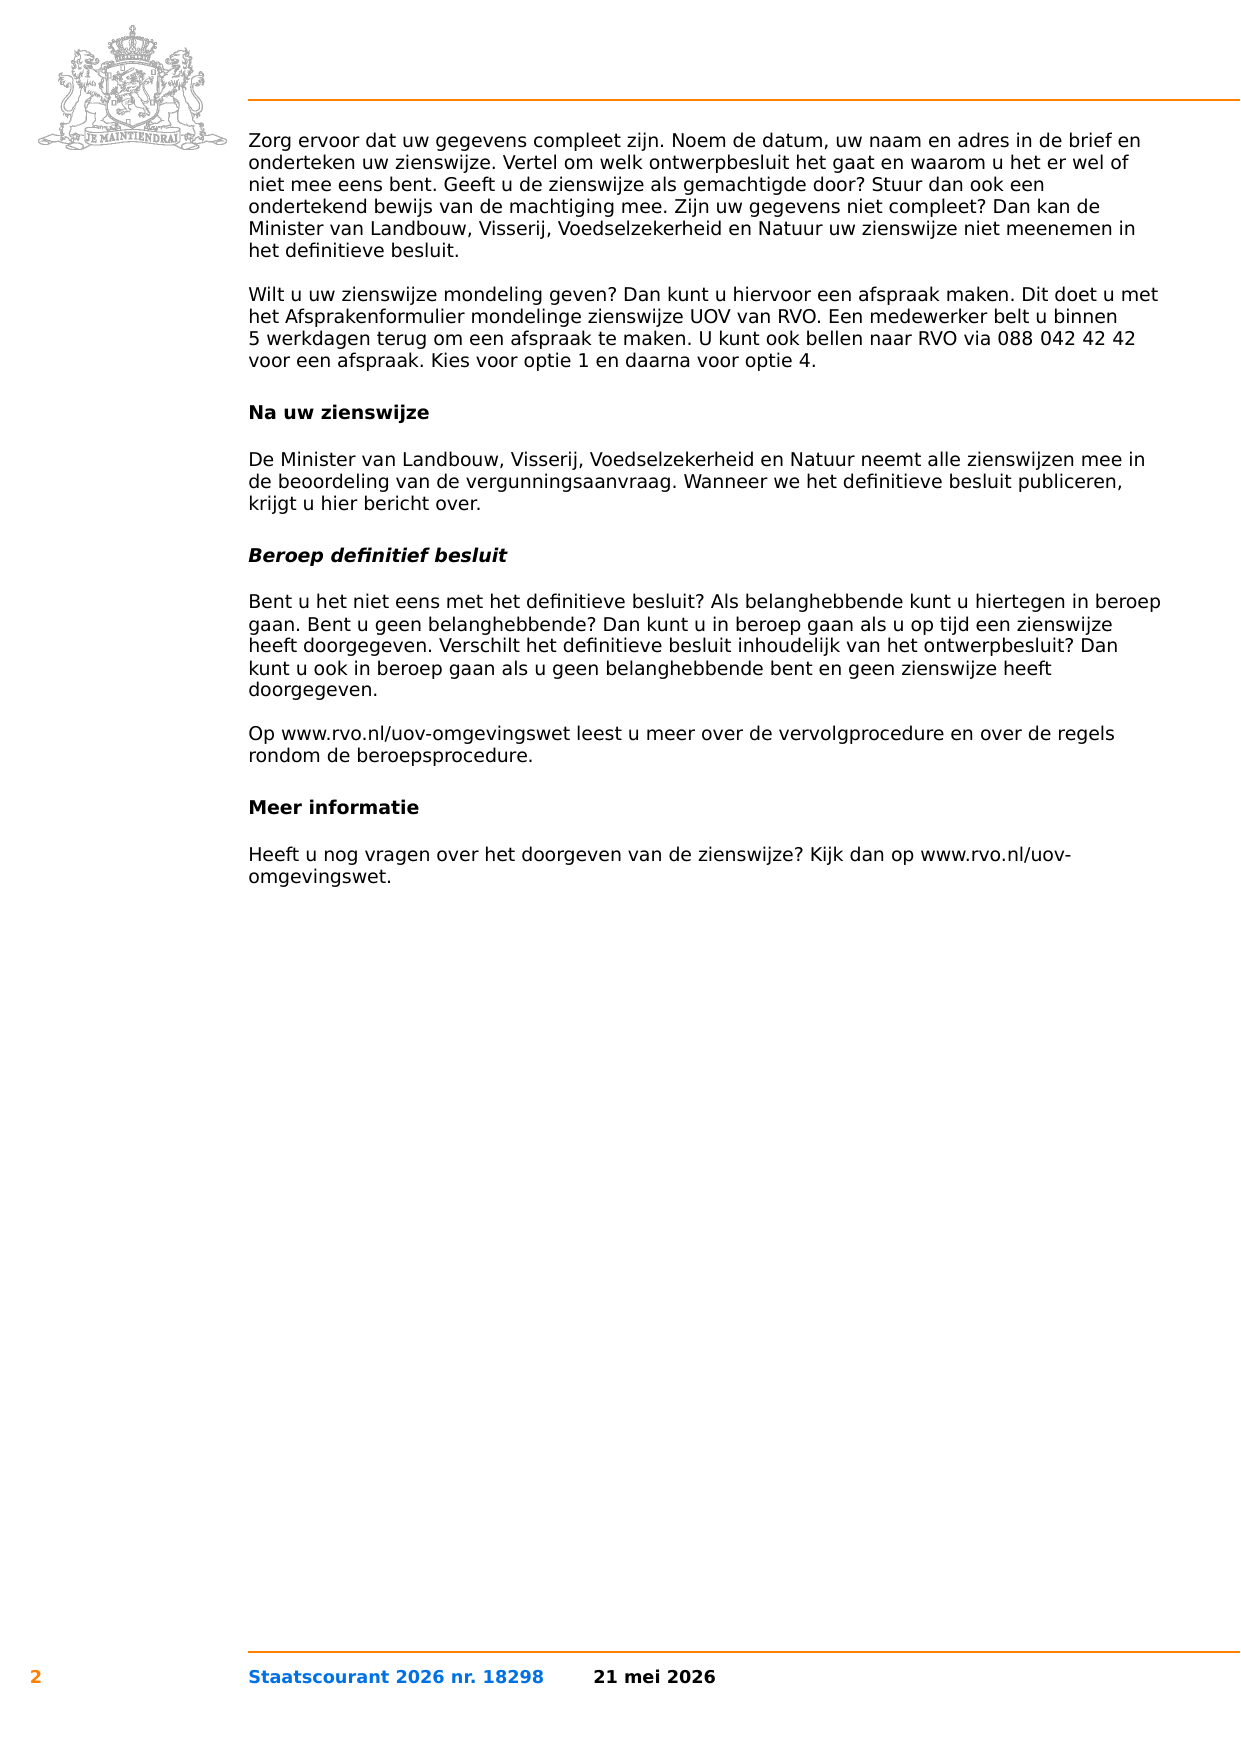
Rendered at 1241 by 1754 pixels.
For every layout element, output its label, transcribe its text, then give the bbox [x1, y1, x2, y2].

text Heeft u nog vragen over het doorgeven van de zienswijze? Kijk dan op www.rvo.nl/uov-omgevingswet. [248, 844, 1163, 888]
subtitle Na uw zienswijze [248, 402, 1163, 423]
text Zorg ervoor dat uw gegevens compleet zijn. Noem de datum, uw naam en adres in de brief en onderteken uw zienswijze. Vertel om welk ontwerpbesluit het gaat en waarom u het er wel of niet mee eens bent. Geeft u de zienswijze als gemachtigde door? Stuur dan ook een ondertekend bewijs van de machtiging mee. Zijn uw gegevens niet compleet? Dan kan de Minister van Landbouw, Visserij, Voedselzekerheid en Natuur uw zienswijze niet meenemen in het definitieve besluit. [248, 130, 1163, 262]
subtitle Beroep definitief besluit [248, 544, 1163, 566]
subtitle Meer informatie [248, 797, 1163, 819]
text Op www.rvo.nl/uov-omgevingswet leest u meer over de vervolgprocedure en over de regels rondom de beroepsprocedure. [248, 723, 1163, 767]
text Bent u het niet eens met het definitieve besluit? Als belanghebbende kunt u hiertegen in beroep gaan. Bent u geen belanghebbende? Dan kunt u in beroep gaan als u op tijd een zienswijze heeft doorgegeven. Verschilt het definitieve besluit inhoudelijk van het ontwerpbesluit? Dan kunt u ook in beroep gaan als u geen belanghebbende bent en geen zienswijze heeft doorgegeven. [248, 591, 1163, 701]
picture [38, 25, 227, 150]
text De Minister van Landbouw, Visserij, Voedselzekerheid en Natuur neemt alle zienswijzen mee in de beoordeling van de vergunningsaanvraag. Wanneer we het definitieve besluit publiceren, krijgt u hier bericht over. [248, 448, 1163, 514]
text Wilt u uw zienswijze mondeling geven? Dan kunt u hiervoor een afspraak maken. Dit doet u met het Afsprakenformulier mondelinge zienswijze UOV van RVO. Een medewerker belt u binnen 5 werkdagen terug om een afspraak te maken. U kunt ook bellen naar RVO via 088 042 42 42 voor een afspraak. Kies voor optie 1 en daarna voor optie 4. [248, 284, 1163, 372]
